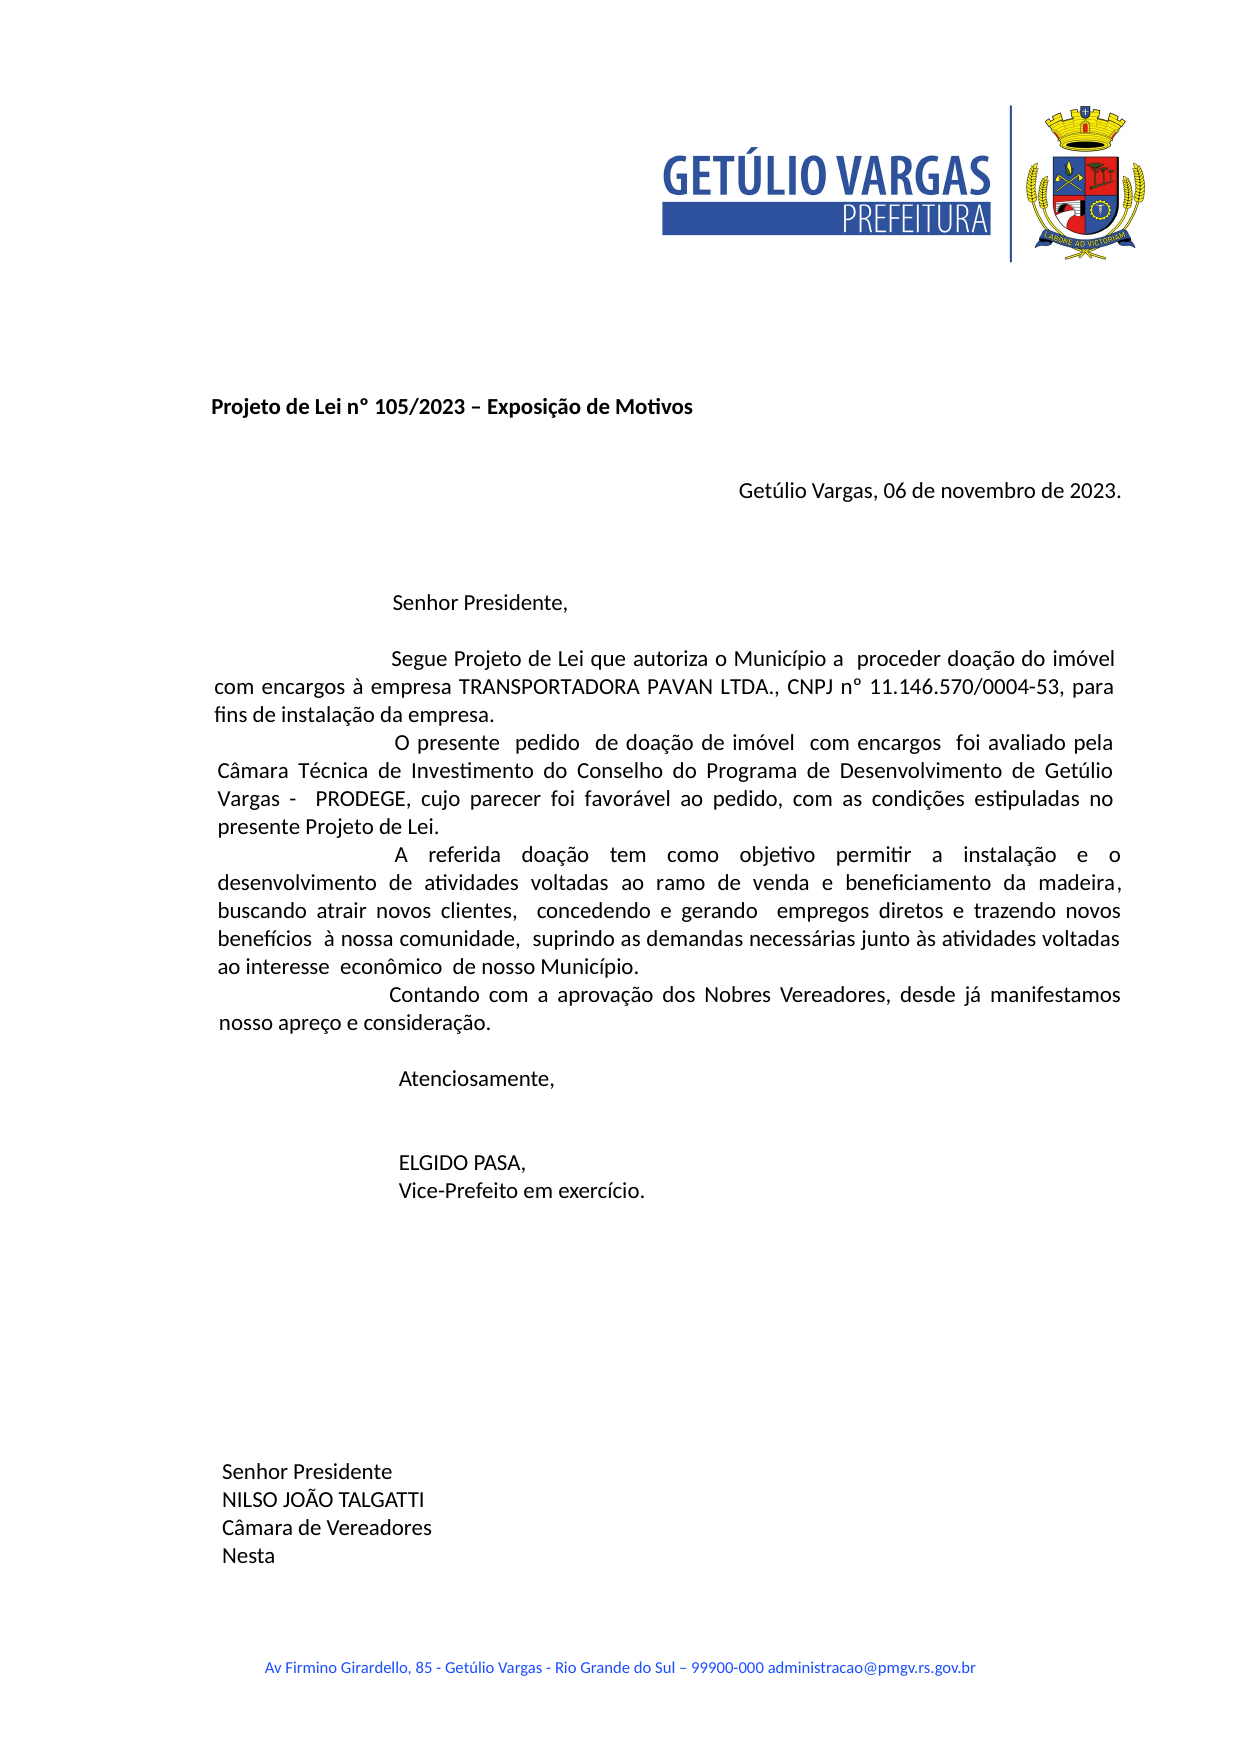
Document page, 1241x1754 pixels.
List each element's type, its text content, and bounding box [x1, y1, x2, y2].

text Senhor Presidente, [214, 588, 1122, 616]
picture [639, 88, 1162, 275]
text Senhor Presidente [222, 1457, 1122, 1485]
text NILSO JOÃO TALGATTI [222, 1485, 1122, 1513]
text Projeto de Lei nº 105/2023 – Exposição de Motivos [211, 392, 1122, 420]
text Nesta [222, 1541, 1122, 1569]
text Atenciosamente, [220, 1064, 1122, 1092]
text Contando com a aprovação dos Nobres Vereadores, desde já manifestamos nosso apreço e consideração. [219, 980, 1122, 1036]
text Vice-Prefeito em exercício. [220, 1177, 1122, 1204]
text A referida doação tem como objetivo permitir a instalação e o desenvolvimento de atividades voltadas ao ramo de venda e beneficiamento da madeira, buscando atrair novos clientes, concedendo e gerando empregos diretos e trazendo novos benefícios à nossa comunidade, suprindo as demandas necessárias junto às atividades voltadas ao interesse econômico de nosso Município. [217, 840, 1122, 980]
text Getúlio Vargas, 06 de novembro de 2023. [212, 476, 1122, 504]
text O presente pedido de doação de imóvel com encargos foi avaliado pela Câmara Técnica de Investimento do Conselho do Programa de Desenvolvimento de Getúlio Vargas - PRODEGE, cujo parecer foi favorável ao pedido, com as condições estipuladas no presente Projeto de Lei. [217, 728, 1115, 840]
text Segue Projeto de Lei que autoriza o Município a proceder doação do imóvel com encargos à empresa TRANSPORTADORA PAVAN LTDA., CNPJ nº 11.146.570/0004-53, para fins de instalação da empresa. [214, 644, 1115, 728]
text ELGIDO PASA, [220, 1148, 1122, 1177]
text Câmara de Vereadores [222, 1513, 1122, 1541]
